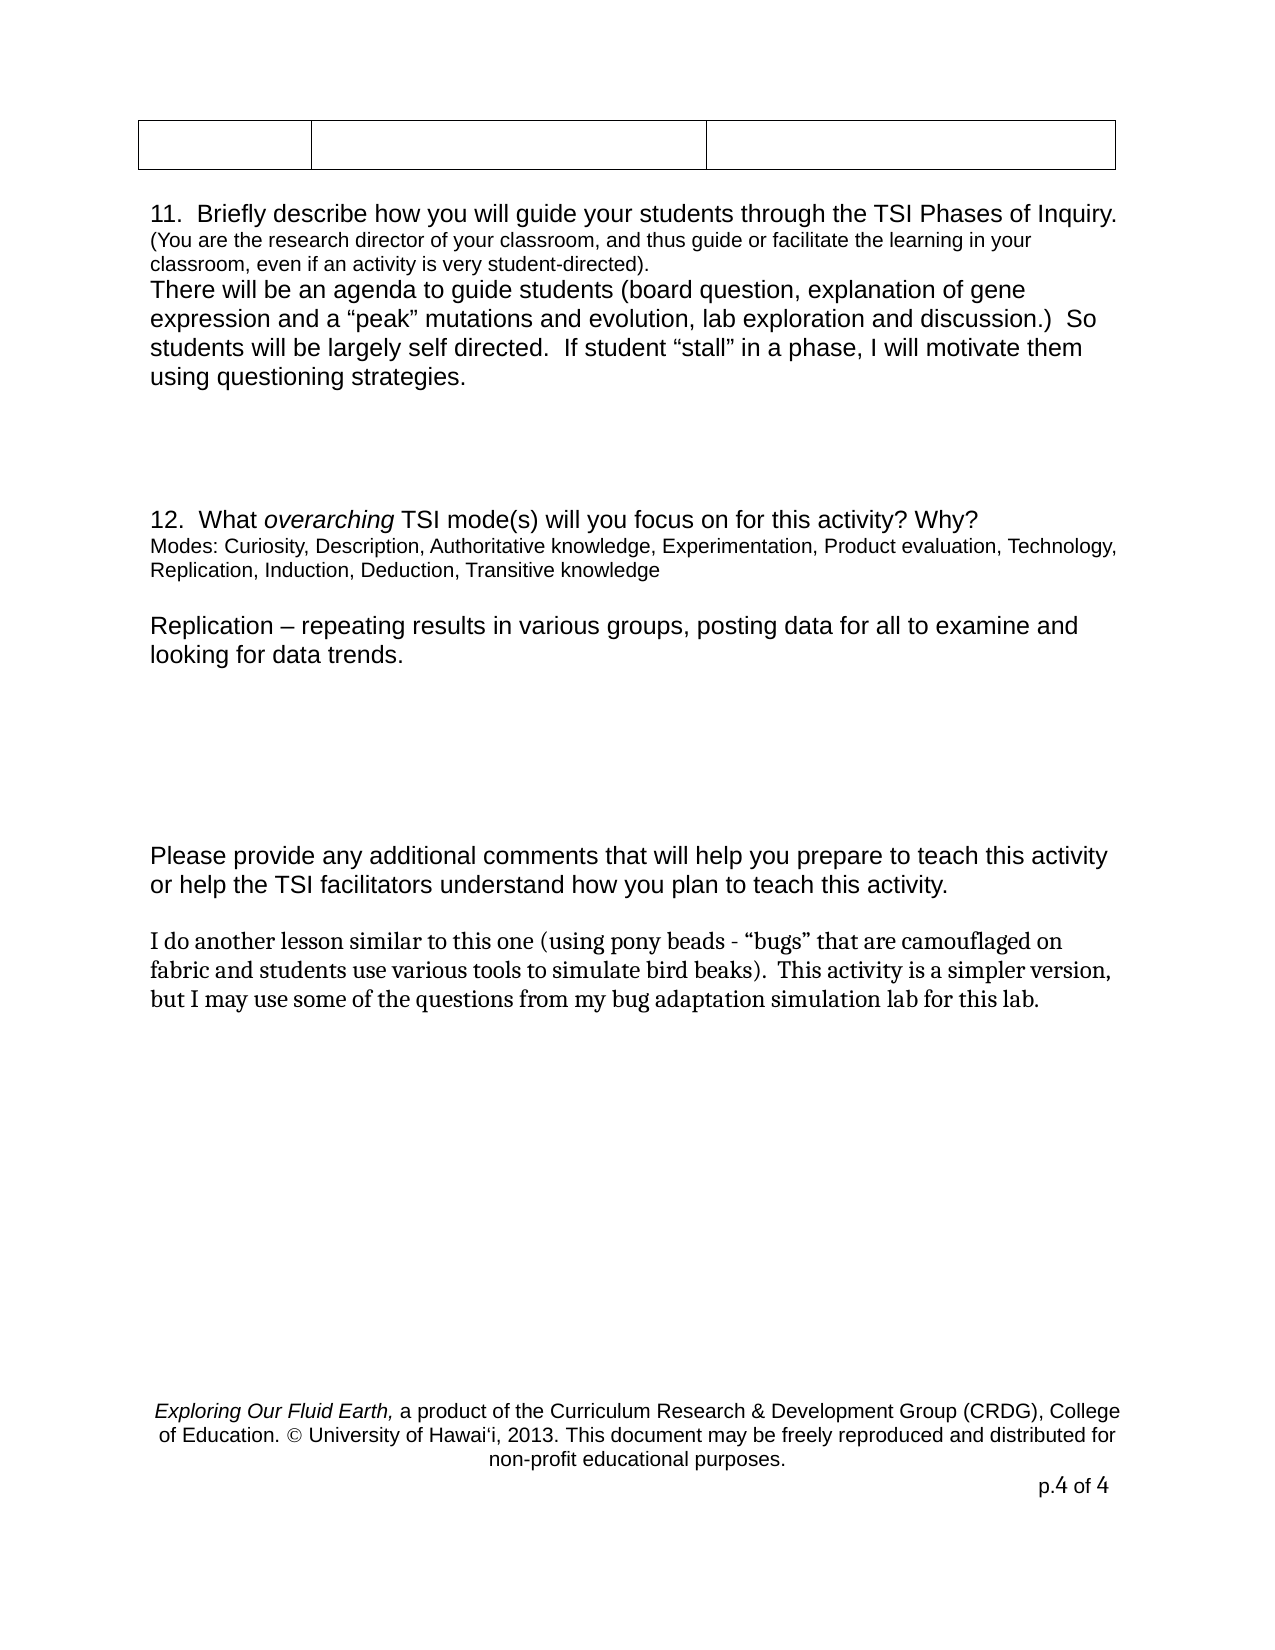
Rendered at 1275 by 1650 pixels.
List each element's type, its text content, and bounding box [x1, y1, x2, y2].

text 11. Briefly describe how you will guide your students through the TSI Phases of Inquiry. (You are the research director of your classroom, and thus guide or facilitate the learning in your classroom, even if an activity is very student-directed). [150, 199, 1125, 275]
table_cell [312, 121, 706, 169]
text Modes: Curiosity, Description, Authoritative knowledge, Experimentation, Product evaluation, Technology, Replication, Induction, Deduction, Transitive knowledge [150, 534, 1125, 582]
table_cell [707, 121, 1115, 169]
text Replication – repeating results in various groups, posting data for all to examine and looking for data trends. [150, 611, 1125, 668]
text 12. What overarching TSI mode(s) will you focus on for this activity? Why? [150, 505, 1125, 534]
text There will be an agenda to guide students (board question, explanation of gene expression and a “peak” mutations and evolution, lab exploration and discussion.) So students will be largely self directed. If student “stall” in a phase, I will motivate them using questioning strategies. [150, 275, 1125, 390]
text Please provide any additional comments that will help you prepare to teach this activity or help the TSI facilitators understand how you plan to teach this activity. [150, 841, 1125, 898]
text I do another lesson similar to this one (using pony beads - “bugs” that are camouflaged on fabric and students use various tools to simulate bird beaks). This activity is a simpler version, but I may use some of the questions from my bug adaptation simulation lab for this lab. [150, 927, 1125, 1013]
table_cell [139, 121, 311, 169]
